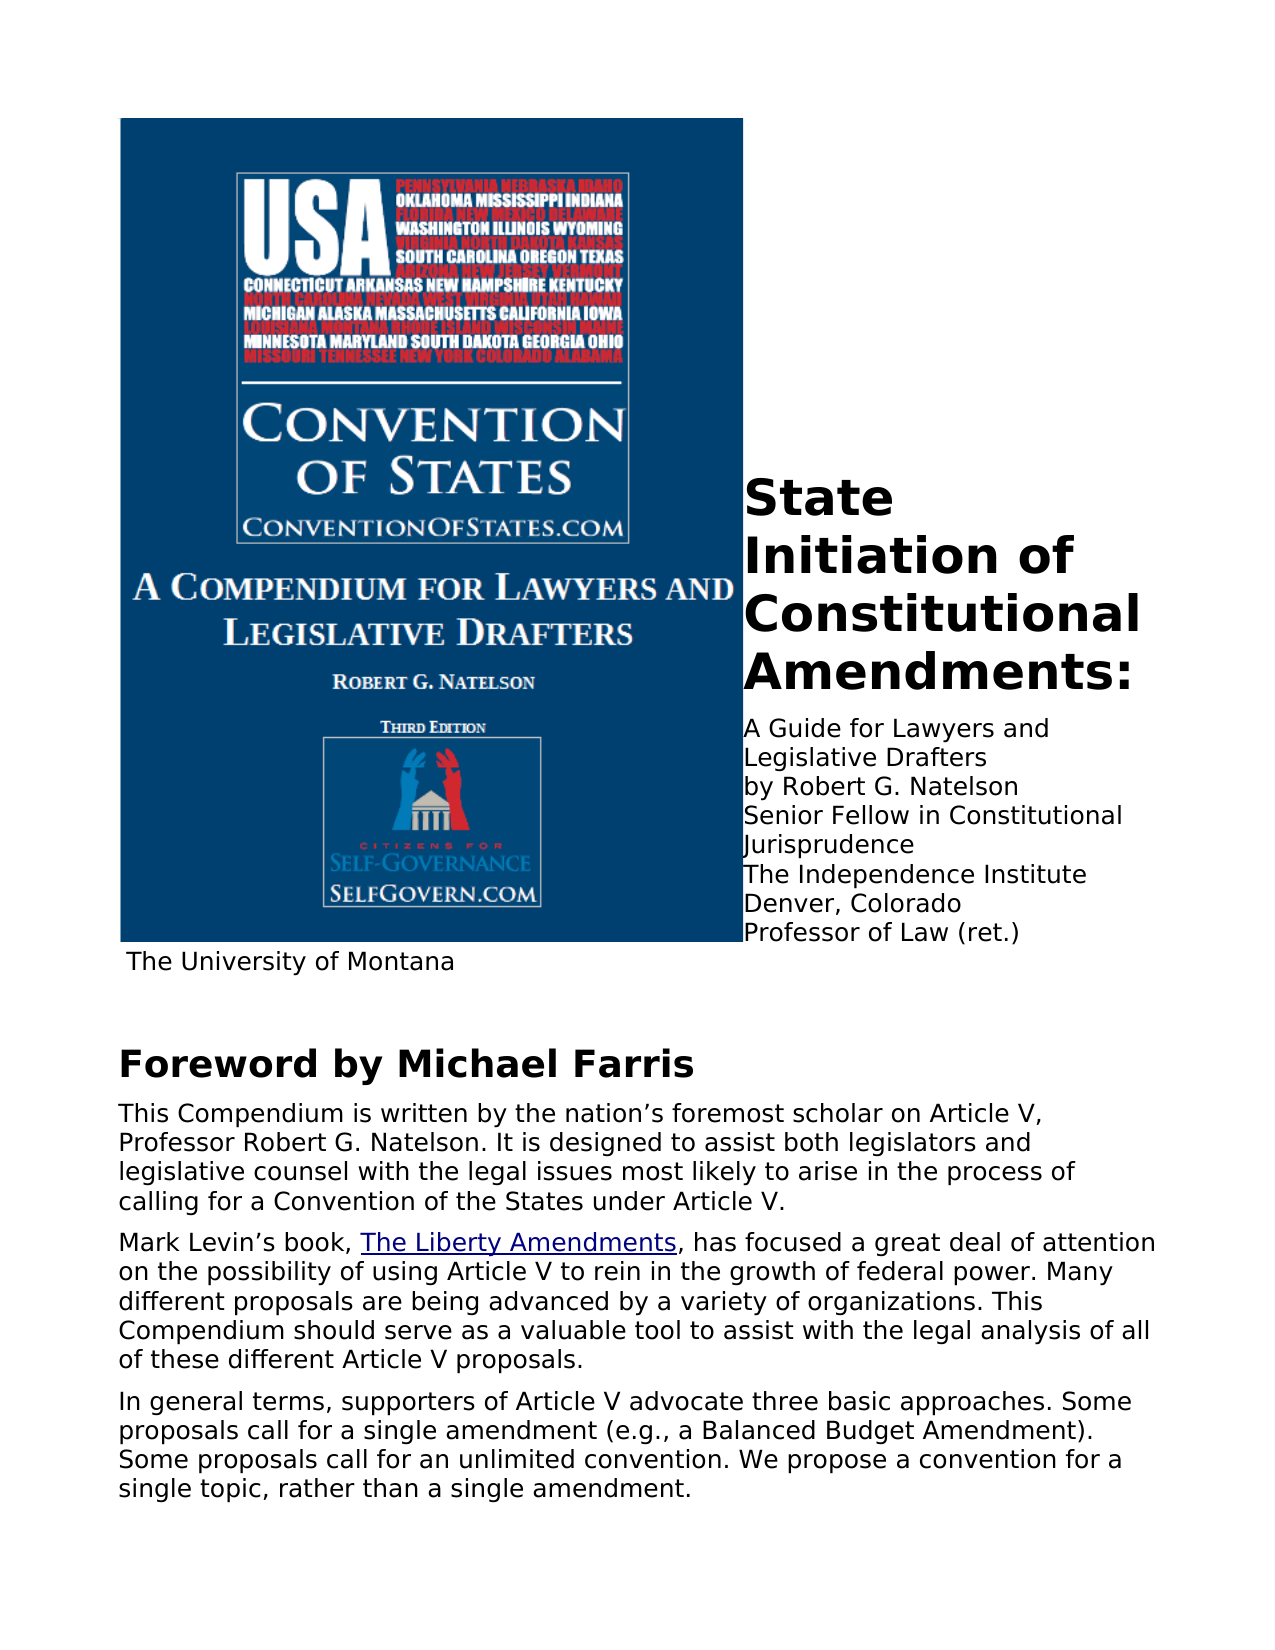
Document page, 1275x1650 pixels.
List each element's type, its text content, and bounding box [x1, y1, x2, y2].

subtitle State Initiation of Constitutional Amendments: [744, 468, 1157, 701]
text This Compendium is written by the nation’s foremost scholar on Article V, Professor Robert G. Natelson. It is designed to assist both legislators and legislative counsel with the legal issues most likely to arise in the process of calling for a Convention of the States under Article V. [118, 1099, 1157, 1216]
text In general terms, supporters of Article V advocate three basic approaches. Some proposals call for a single amendment (e.g., a Balanced Budget Amendment). Some proposals call for an unlimited convention. We propose a convention for a single topic, rather than a single amendment. [118, 1387, 1157, 1503]
subtitle Foreword by Michael Farris [118, 1043, 1157, 1087]
picture [118, 118, 744, 942]
text Mark Levin’s book, The Liberty Amendments, has focused a great deal of attention on the possibility of using Article V to rein in the growth of federal power. Many different proposals are being advanced by a variety of organizations. This Compendium should serve as a valuable tool to assist with the legal analysis of all of these different Article V proposals. [118, 1228, 1157, 1374]
text A Guide for Lawyers and Legislative Drafters by Robert G. Natelson Senior Fellow in Constitutional Jurisprudence The Independence Institute Denver, Colorado Professor of Law (ret.) The University of Montana [118, 714, 1157, 1006]
